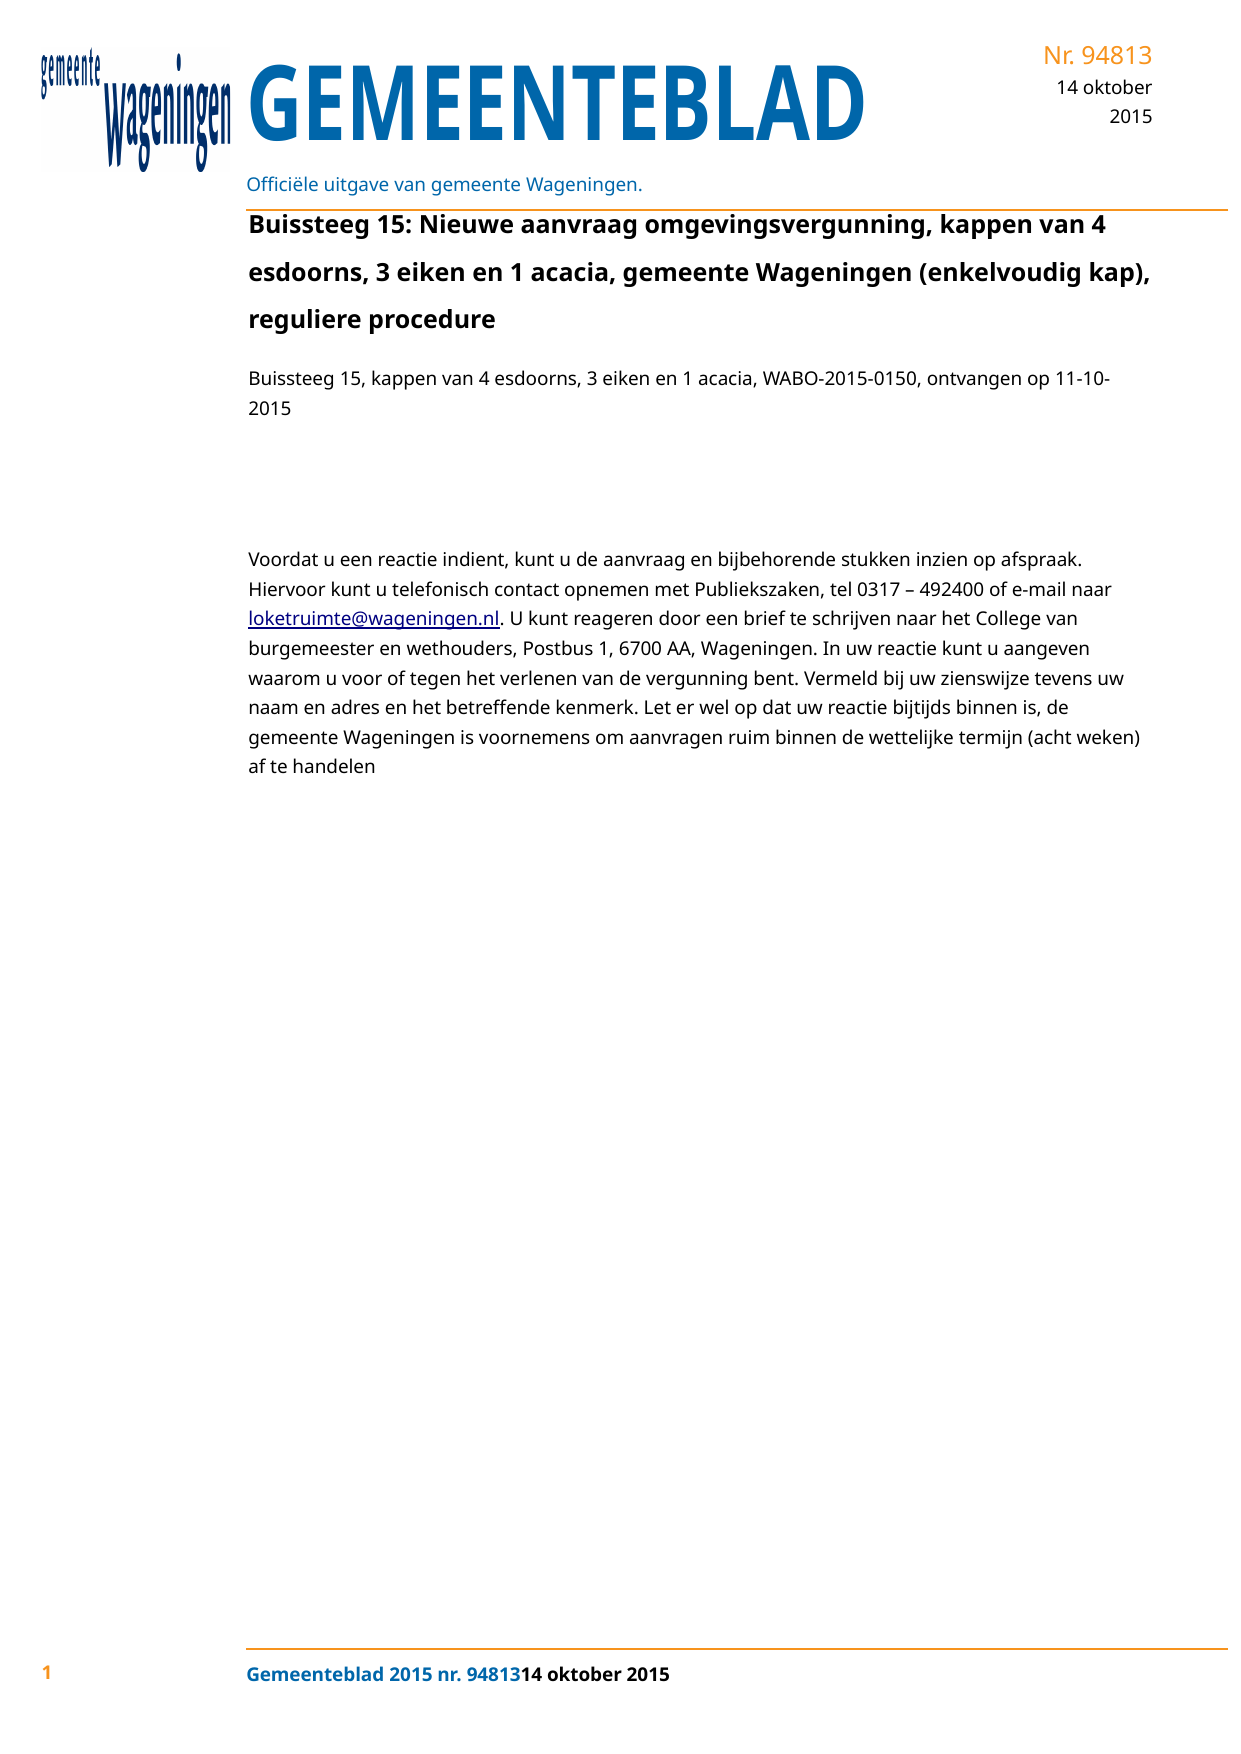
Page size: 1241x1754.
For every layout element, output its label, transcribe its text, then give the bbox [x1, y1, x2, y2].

picture [41, 47, 231, 172]
text Buissteeg 15, kappen van 4 esdoorns, 3 eiken en 1 acacia, WABO-2015-0150, ontvangen op 11-10-2015 [248, 366, 1152, 421]
text Voordat u een reactie indient, kunt u de aanvraag en bijbehorende stukken inzien op afspraak. Hiervoor kunt u telefonisch contact opnemen met Publiekszaken, tel 0317 – 492400 of e-mail naar loketruimte@wageningen.nl. U kunt reageren door een brief te schrijven naar het College van burgemeester en wethouders, Postbus 1, 6700 AA, Wageningen. In uw reactie kunt u aangeven waarom u voor of tegen het verlenen van de vergunning bent. Vermeld bij uw zienswijze tevens uw naam en adres en het betreffende kenmerk. Let er wel op dat uw reactie bijtijds binnen is, de gemeente Wageningen is voornemens om aanvragen ruim binnen de wettelijke termijn (acht weken) af te handelen [248, 546, 1152, 779]
text Buissteeg 15: Nieuwe aanvraag omgevingsvergunning, kappen van 4 esdoorns, 3 eiken en 1 acacia, gemeente Wageningen (enkelvoudig kap), reguliere procedure [248, 211, 1152, 336]
